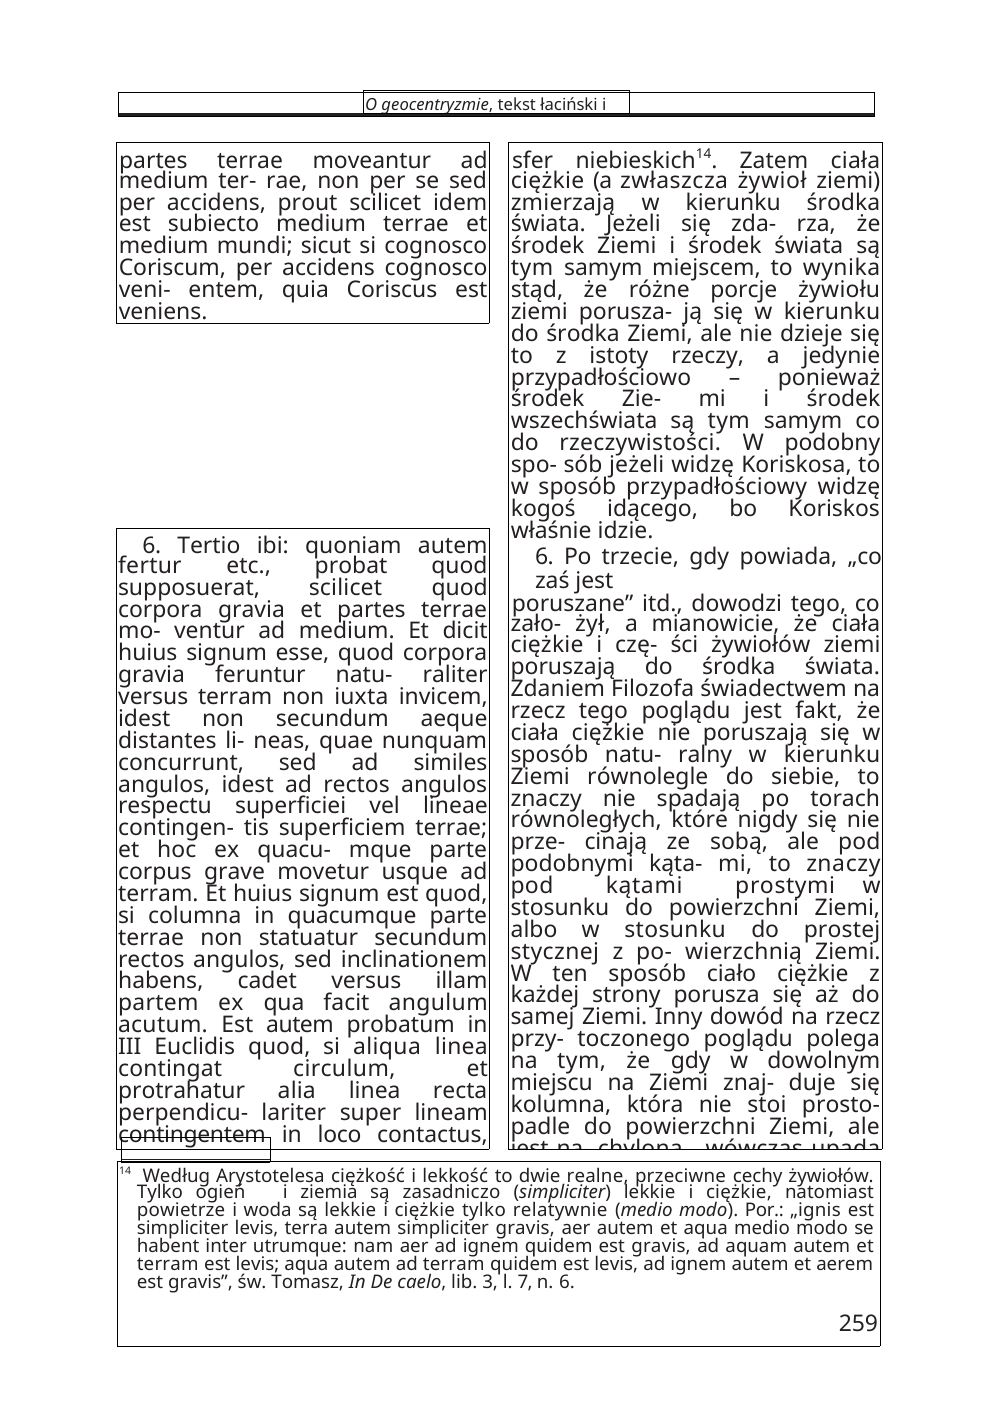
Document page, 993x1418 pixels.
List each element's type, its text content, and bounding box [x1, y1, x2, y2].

text O geocentryzmie, tekst łaciński i polski [365, 93, 629, 113]
text 6. Tertio ibi: quoniam autem fertur etc., probat quod supposuerat, scilicet quod corpora gravia et partes terrae mo- ventur ad medium. Et dicit huius signum esse, quod corpora gravia feruntur natu- raliter versus terram non iuxta invicem, idest non secundum aeque distantes li- neas, quae nunquam concurrunt, sed ad similes angulos, idest ad rectos angulos respectu superficiei vel lineae contingen- tis superficiem terrae; et hoc ex quacu- mque parte corpus grave movetur usque ad terram. Et huius signum est quod, si columna in quacumque parte terrae non statuatur secundum rectos angulos, sed inclinationem habens, cadet versus illam partem ex qua facit angulum acutum. Est autem probatum in III Euclidis quod, si aliqua linea contingat circulum, et protrahatur alia linea recta perpendicu- lariter super lineam contingentem in loco contactus, necesse est lineam illam, si [118, 536, 487, 1148]
text 14 Według Arystotelesa ciężkość i lekkość to dwie realne, przeciwne cechy żywiołów. Tylko ogień i ziemia są zasadniczo (simpliciter) lekkie i ciężkie, natomiast powietrze i woda są lekkie i ciężkie tylko relatywnie (medio modo). Por.: „ignis est simpliciter levis, terra autem simpliciter gravis, aer autem et aqua medio modo se habent inter utrumque: nam aer ad ignem quidem est gravis, ad aquam autem et terram est levis; aqua autem ad terram quidem est levis, ad ignem autem et aerem est gravis”, św. Tomasz, In De caelo, lib. 3, l. 7, n. 6. [119, 1168, 874, 1294]
text 6. Po trzecie, gdy powiada, „co zaś jest [535, 545, 882, 593]
text poruszane” itd., dowodzi tego, co zało- żył, a mianowicie, że ciała ciężkie i czę- ści żywiołów ziemi poruszają do środka świata. Zdaniem Filozofa świadectwem na rzecz tego poglądu jest fakt, że ciała ciężkie nie poruszają się w sposób natu- ralny w kierunku Ziemi równolegle do siebie, to znaczy nie spadają po torach równoległych, które nigdy się nie prze- cinają ze sobą, ale pod podobnymi kąta- mi, to znaczy pod kątami prostymi w stosunku do powierzchni Ziemi, albo w stosunku do prostej stycznej z po- wierzchnią Ziemi. W ten sposób ciało ciężkie z każdej strony porusza się aż do samej Ziemi. Inny dowód na rzecz przy- toczonego poglądu polega na tym, że gdy w dowolnym miejscu na Ziemi znaj- duje się kolumna, która nie stoi prosto- padle do powierzchni Ziemi, ale jest na- chylona, wówczas upada w tę stronę, [510, 594, 880, 1148]
text sfer niebieskich14. Zatem ciała ciężkie (a zwłaszcza żywioł ziemi) zmierzają w kierunku środka świata. Jeżeli się zda- rza, że środek Ziemi i środek świata są tym samym miejscem, to wynika stąd, że różne porcje żywiołu ziemi porusza- ją się w kierunku do środka Ziemi, ale nie dzieje się to z istoty rzeczy, a jedynie przypadłościowo – ponieważ środek Zie- mi i środek wszechświata są tym samym co do rzeczywistości. W podobny spo- sób jeżeli widzę Koriskosa, to w sposób przypadłościowy widzę kogoś idącego, bo Koriskos właśnie idzie. [511, 151, 880, 545]
text partes terrae moveantur ad medium ter- rae, non per se sed per accidens, prout scilicet idem est subiecto medium terrae et medium mundi; sicut si cognosco Coriscum, per accidens cognosco veni- entem, quia Coriscus est veniens. [118, 151, 487, 323]
text 259 [118, 1307, 878, 1338]
